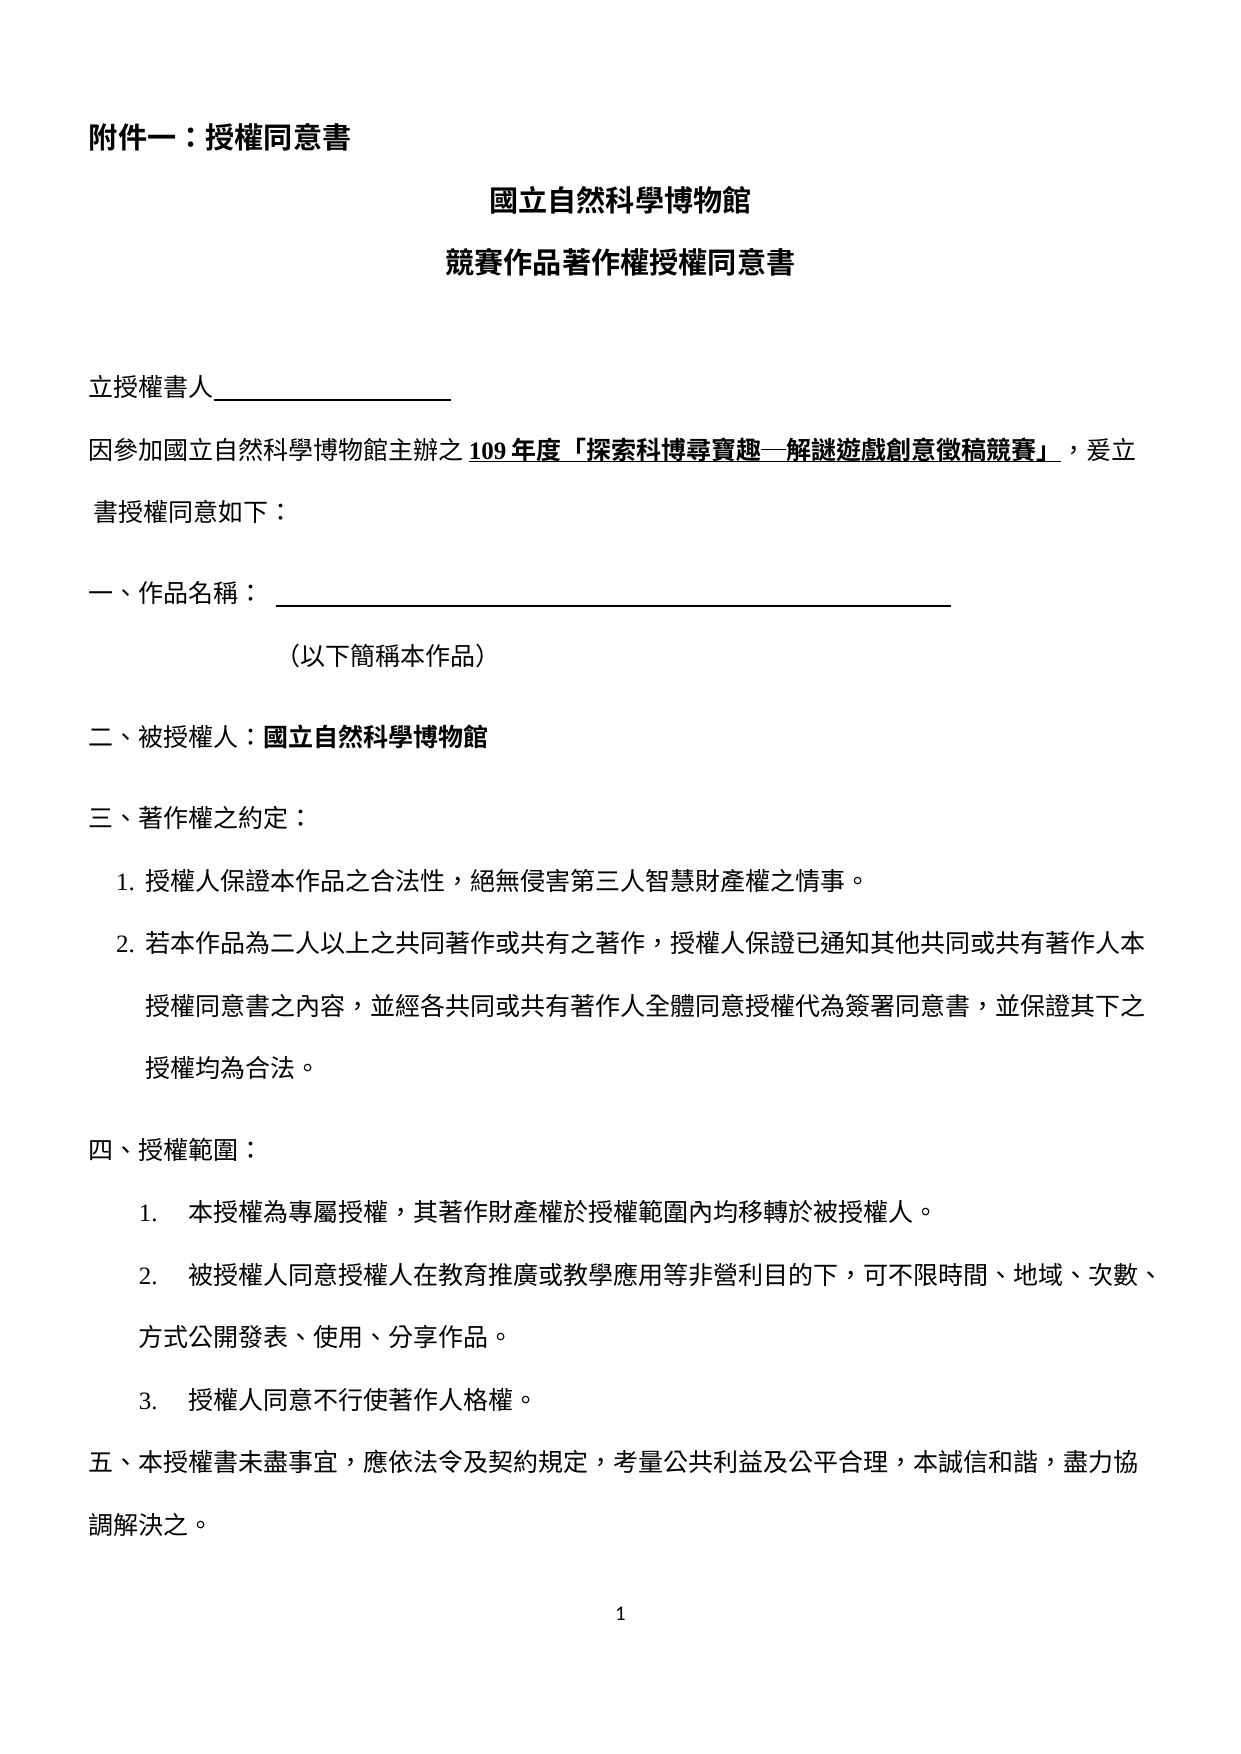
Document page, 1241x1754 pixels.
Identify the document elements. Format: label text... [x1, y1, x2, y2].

text 1. 本授權為專屬授權，其著作財產權於授權範圍內均移轉於被授權人。 [139, 1169, 1152, 1232]
text 立授權書人 [89, 344, 1152, 407]
text 一、作品名稱： [89, 550, 1152, 613]
text 2. 被授權人同意授權人在教育推廣或教學應用等非營利目的下，可不限時間、地域、次數、方式公開發表、使用、分享作品。 [139, 1232, 1152, 1357]
text 五、本授權書未盡事宜，應依法令及契約規定，考量公共利益及公平合理，本誠信和諧，盡力協調解決之。 [89, 1419, 1152, 1544]
text 附件一：授權同意書 [89, 94, 1152, 157]
text 三、著作權之約定： [89, 775, 1152, 838]
list 若本作品為二人以上之共同著作或共有之著作，授權人保證已通知其他共同或共有著作人本授權同意書之內容，並經各共同或共有著作人全體同意授權代為簽署同意書，並保證其下之授權均為合法。 [116, 900, 1152, 1088]
text 因參加國立自然科學博物館主辦之109年度「探索科博尋寶趣─解謎遊戲創意徵稿競賽」，爰立書授權同意如下： [89, 407, 1152, 532]
text （以下簡稱本作品） [268, 613, 1152, 675]
text 3. 授權人同意不行使著作人格權。 [139, 1357, 1152, 1419]
list 授權人保證本作品之合法性，絕無侵害第三人智慧財產權之情事。 [116, 838, 1152, 900]
text 競賽作品著作權授權同意書 [89, 219, 1152, 282]
text 二、被授權人：國立自然科學博物館 [89, 694, 1152, 757]
text 國立自然科學博物館 [89, 157, 1152, 219]
text 四、授權範圍： [89, 1107, 1152, 1169]
